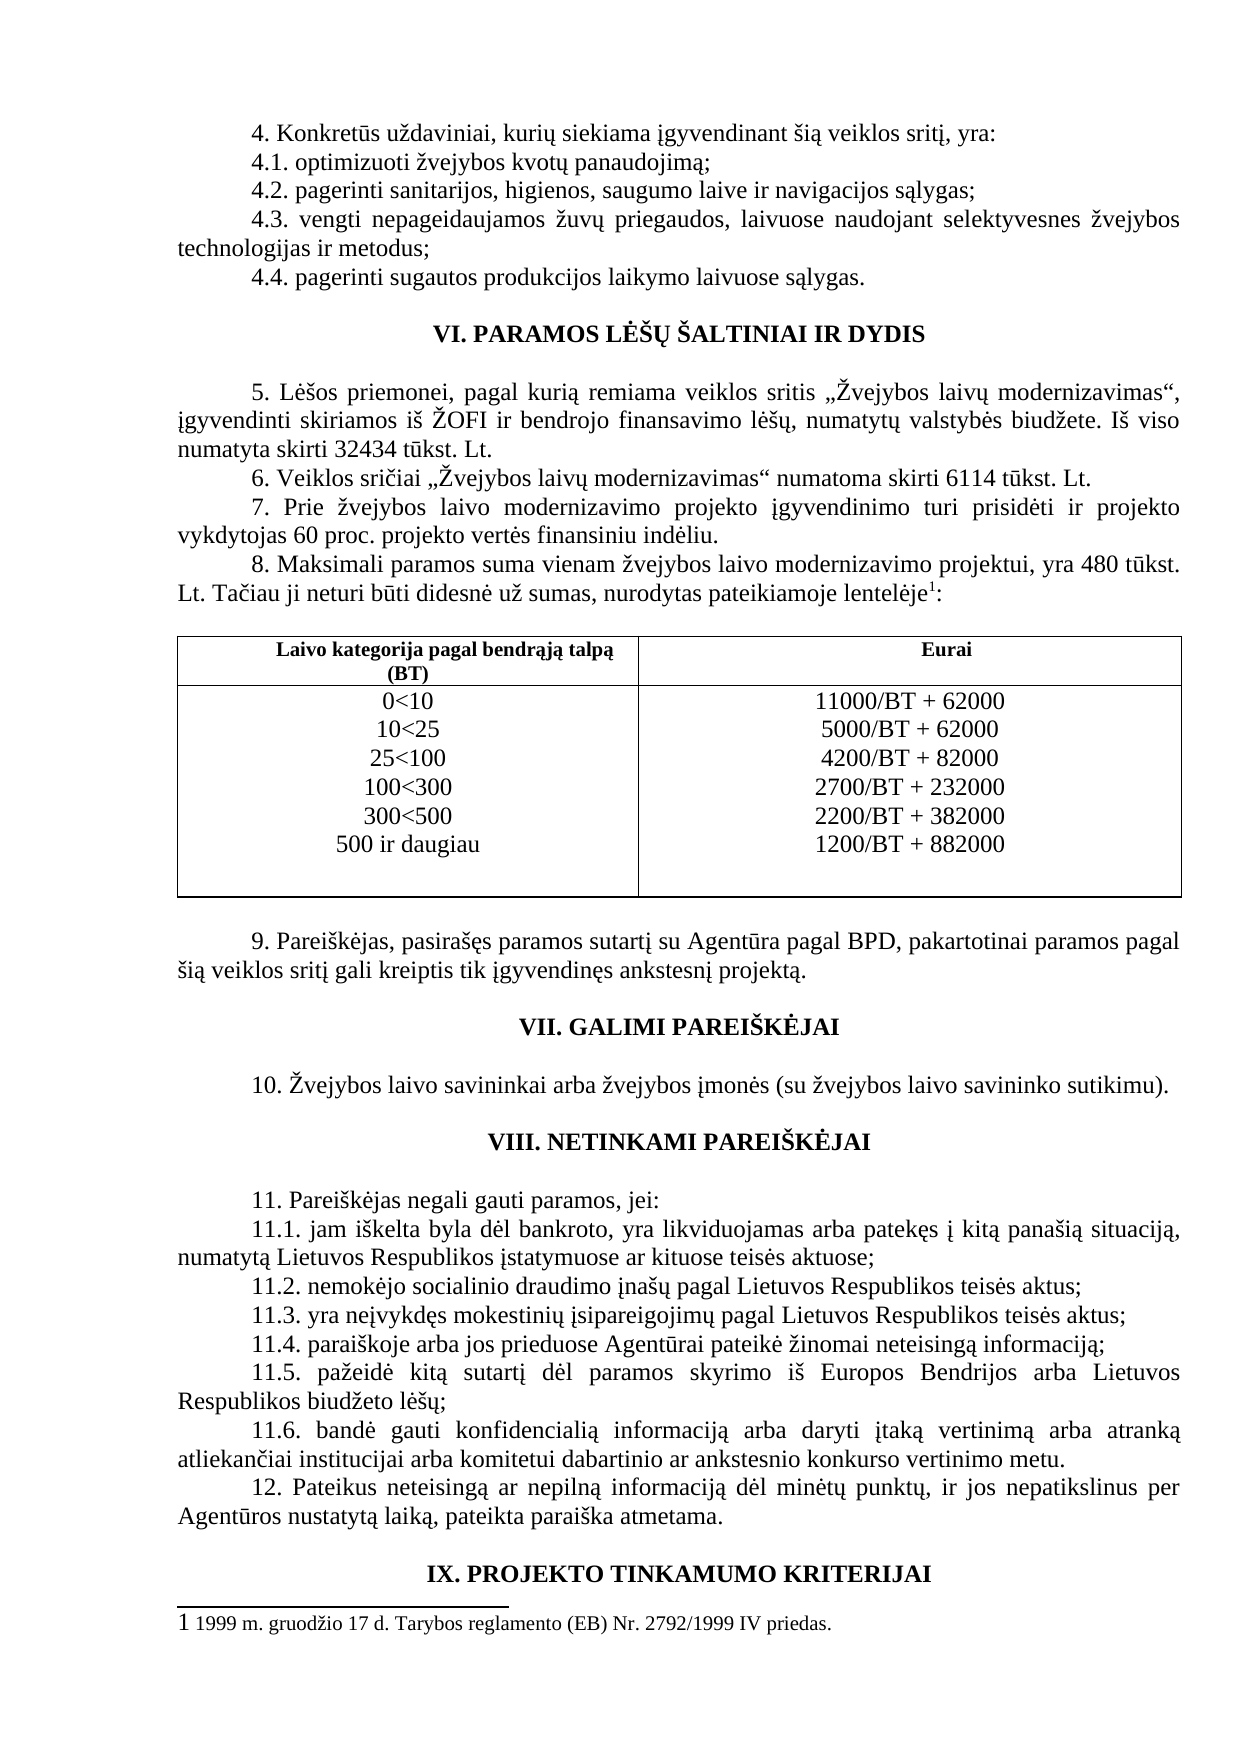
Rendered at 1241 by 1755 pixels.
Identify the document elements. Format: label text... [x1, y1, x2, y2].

text 5. Lėšos priemonei, pagal kurią remiama veiklos sritis „Žvejybos laivų modernizavimas“, įgyvendinti skiriamos iš ŽOFI ir bendrojo finansavimo lėšų, numatytų valstybės biudžete. Iš viso numatyta skirti 32434 tūkst. Lt. [177, 377, 1181, 463]
text 11. Pareiškėjas negali gauti paramos, jei: [177, 1185, 1181, 1214]
text IX. PROJEKTO TINKAMUMO KRITERIJAI [177, 1559, 1181, 1587]
text VI. PARAMOS LĖŠŲ ŠALTINIAI IR DYDIS [177, 319, 1181, 348]
text VIII. NETINKAMI PAREIŠKĖJAI [177, 1127, 1181, 1156]
text 11.4. paraiškoje arba jos prieduose Agentūrai pateikė žinomai neteisingą informaciją; [177, 1329, 1181, 1357]
table_header Eurai [639, 637, 1181, 685]
text 4.3. vengti nepageidaujamos žuvų priegaudos, laivuose naudojant selektyvesnes žvejybos technologijas ir metodus; [177, 204, 1181, 262]
text VII. GALIMI PAREIŠKĖJAI [177, 1012, 1181, 1041]
text 4.4. pagerinti sugautos produkcijos laikymo laivuose sąlygas. [177, 262, 1181, 291]
text 4.1. optimizuoti žvejybos kvotų panaudojimą; [177, 147, 1181, 176]
text 9. Pareiškėjas, pasirašęs paramos sutartį su Agentūra pagal BPD, pakartotinai paramos pagal šią veiklos sritį gali kreiptis tik įgyvendinęs ankstesnį projektą. [177, 926, 1181, 984]
text 11.2. nemokėjo socialinio draudimo įnašų pagal Lietuvos Respublikos teisės aktus; [177, 1271, 1181, 1300]
text 12. Pateikus neteisingą ar nepilną informaciją dėl minėtų punktų, ir jos nepatikslinus per Agentūros nustatytą laiką, pateikta paraiška atmetama. [177, 1472, 1181, 1530]
text 6. Veiklos sričiai „Žvejybos laivų modernizavimas“ numatoma skirti 6114 tūkst. Lt. [177, 463, 1181, 492]
text 4.2. pagerinti sanitarijos, higienos, saugumo laive ir navigacijos sąlygas; [177, 176, 1181, 204]
text 11.3. yra neįvykdęs mokestinių įsipareigojimų pagal Lietuvos Respublikos teisės aktus; [177, 1300, 1181, 1329]
text 7. Prie žvejybos laivo modernizavimo projekto įgyvendinimo turi prisidėti ir projekto vykdytojas 60 proc. projekto vertės finansiniu indėliu. [177, 492, 1181, 549]
text 11.1. jam iškelta byla dėl bankroto, yra likviduojamas arba patekęs į kitą panašią situaciją, numatytą Lietuvos Respublikos įstatymuose ar kituose teisės aktuose; [177, 1214, 1181, 1271]
table_header Laivo kategorija pagal bendrąją talpą (BT) [178, 637, 638, 685]
text 10. Žvejybos laivo savininkai arba žvejybos įmonės (su žvejybos laivo savininko sutikimu). [177, 1070, 1181, 1099]
text 1999 m. gruodžio 17 d. Tarybos reglamento (EB) Nr. 2792/1999 IV priedas. [177, 1607, 1181, 1636]
text 8. Maksimali paramos suma vienam žvejybos laivo modernizavimo projektui, yra 480 tūkst. Lt. Tačiau ji neturi būti didesnė už sumas, nurodytas pateikiamoje lentelėje: [177, 549, 1181, 607]
text 11.5. pažeidė kitą sutartį dėl paramos skyrimo iš Europos Bendrijos arba Lietuvos Respublikos biudžeto lėšų; [177, 1357, 1181, 1415]
text 11.6. bandė gauti konfidencialią informaciją arba daryti įtaką vertinimą arba atranką atliekančiai institucijai arba komitetui dabartinio ar ankstesnio konkurso vertinimo metu. [177, 1415, 1181, 1472]
table_cell 11000/BT + 62000 5000/BT + 62000 4200/BT + 82000 2700/BT + 232000 2200/BT + 382000 1200/BT + 882000 [639, 686, 1181, 896]
text 4. Konkretūs uždaviniai, kurių siekiama įgyvendinant šią veiklos sritį, yra: [177, 118, 1181, 147]
table_cell 0<10 10<25 25<100 100<300 300<500 500 ir daugiau [178, 686, 638, 896]
